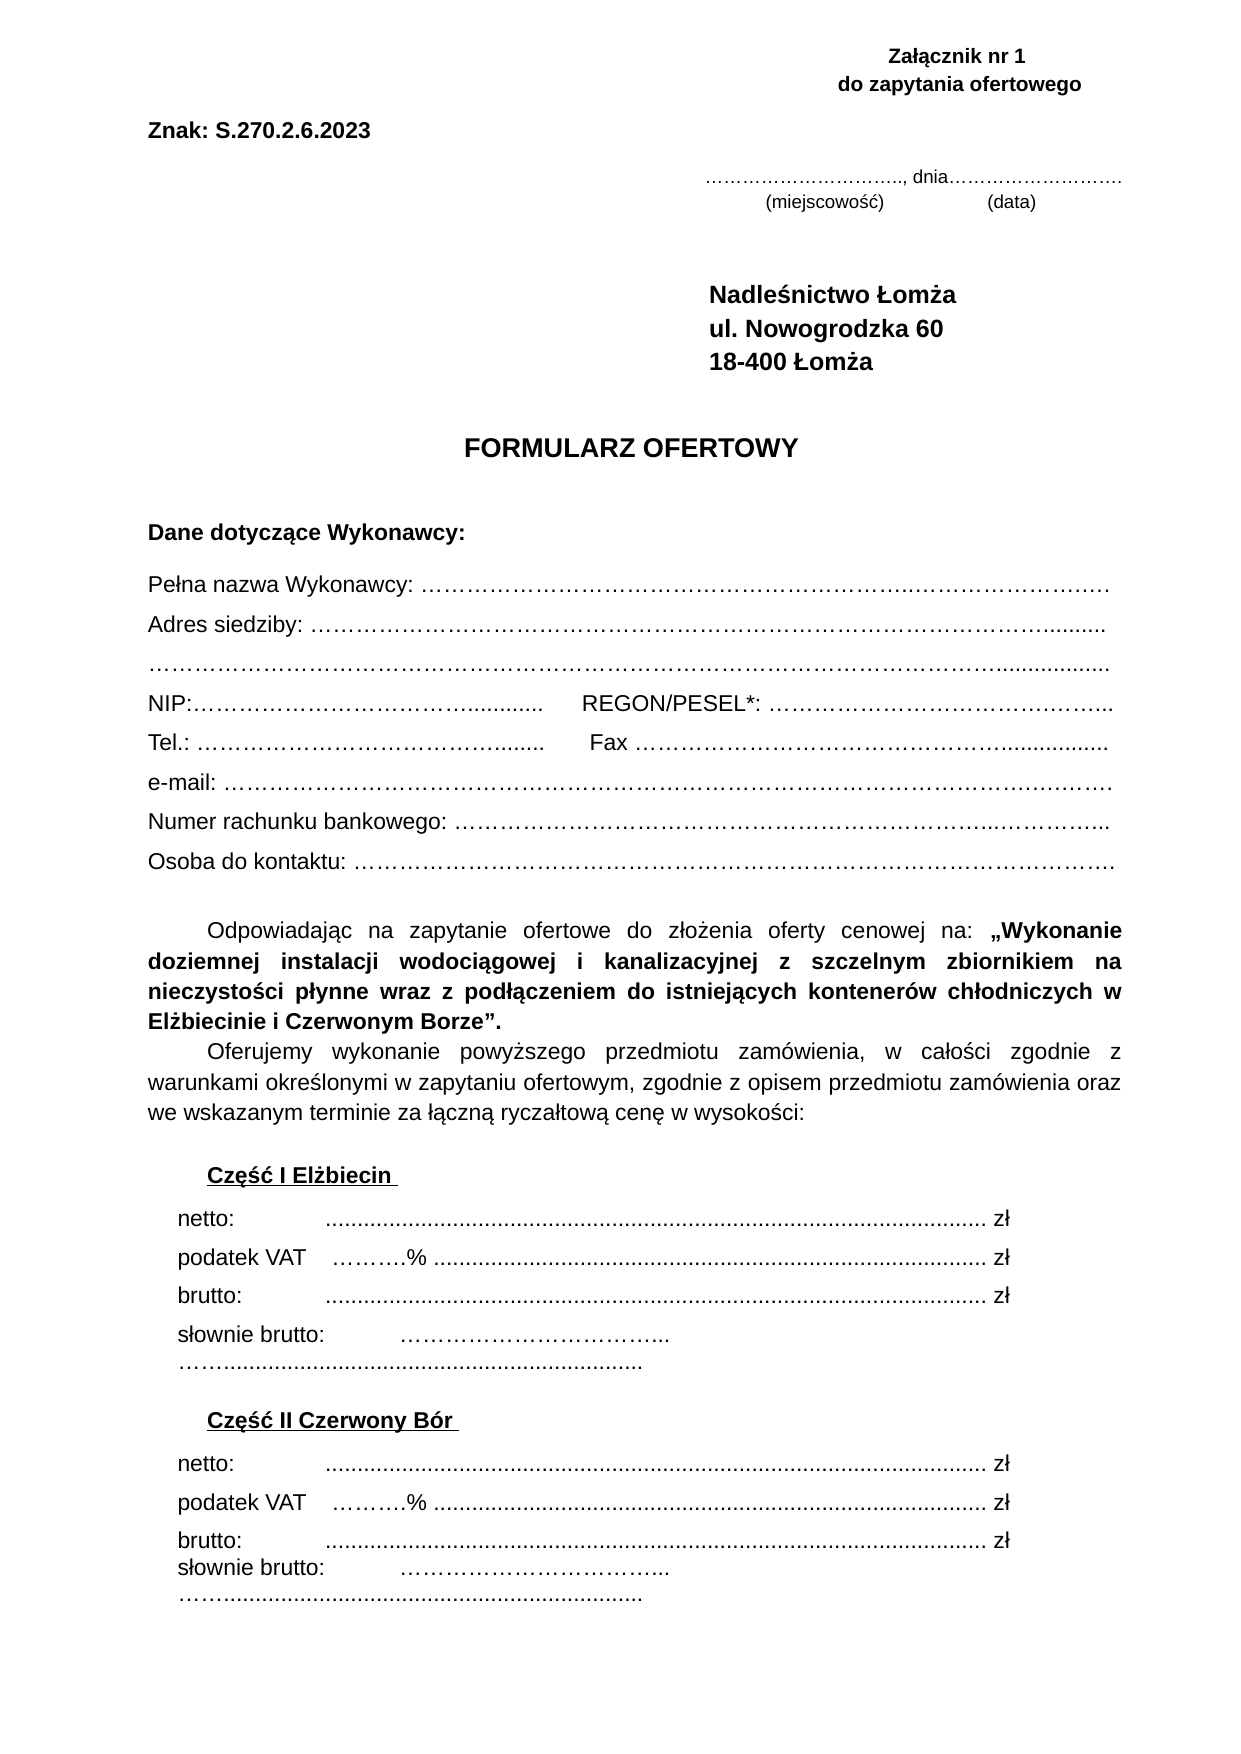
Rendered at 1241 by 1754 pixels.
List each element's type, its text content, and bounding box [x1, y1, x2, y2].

text Tel.: …………………………………........ Fax …………………………………………................. [148, 729, 1122, 756]
text Znak: S.270.2.6.2023 [148, 117, 1122, 143]
text netto: ........................................................................................................ zł [177, 1205, 1122, 1231]
text Osoba do kontaktu: ………………………………………………………………………………………. [148, 848, 1122, 874]
text Numer rachunku bankowego: ……………………………………………………………...…………... [148, 808, 1122, 835]
text Dane dotyczące Wykonawcy: [148, 519, 1122, 545]
text (miejscowość) (data) [679, 191, 1122, 213]
text Nadleśnictwo Łomża [709, 281, 1122, 309]
text 18-400 Łomża [709, 347, 1122, 375]
text NIP:………………………………............ REGON/PESEL*: ……………………………….……... [148, 690, 1122, 716]
text Oferujemy wykonanie powyższego przedmiotu zamówienia, w całości zgodnie z warunkami określonymi w zapytaniu ofertowym, zgodnie z opisem przedmiotu zamówienia oraz we wskazanym terminie za łączną ryczałtową cenę w wysokości: [148, 1038, 1122, 1125]
list słownie brutto: ……………………………...…….................................................................. [177, 1554, 1122, 1606]
text Część II Czerwony Bór [148, 1407, 1122, 1433]
text podatek VAT ……….% ....................................................................................... zł [177, 1243, 1122, 1270]
text e-mail: …………………………………………………………………………………………….….……. [148, 769, 1122, 795]
text brutto: ........................................................................................................ zł [177, 1527, 1122, 1554]
text brutto: ........................................................................................................ zł [177, 1282, 1122, 1309]
text ul. Nowogrodzka 60 [709, 313, 1122, 342]
text Część I Elżbiecin [148, 1162, 1122, 1188]
text Adres siedziby: …………………………………………………………………………………….......... [148, 611, 1122, 637]
text Pełna nazwa Wykonawcy: ………………………………………………………..………………….…. [148, 571, 1122, 598]
text Załącznik nr 1 do zapytania ofertowego [797, 44, 1122, 96]
text ………………………………………………………………………………………………….................. [148, 650, 1122, 677]
list słownie brutto: ……………………………...…….................................................................. [177, 1321, 1122, 1374]
text netto: ........................................................................................................ zł [177, 1450, 1122, 1476]
text Odpowiadając na zapytanie ofertowe do złożenia oferty cenowej na: „Wykonanie doziemnej instalacji wodociągowej i kanalizacyjnej z szczelnym zbiornikiem na nieczystości płynne wraz z podłączeniem do istniejących kontenerów chłodniczych w Elżbiecinie i Czerwonym Borze”. [148, 917, 1122, 1034]
text ………………………….., dnia………………………. [679, 166, 1122, 188]
text podatek VAT ……….% ....................................................................................... zł [177, 1488, 1122, 1515]
text FORMULARZ OFERTOWY [148, 432, 1122, 463]
